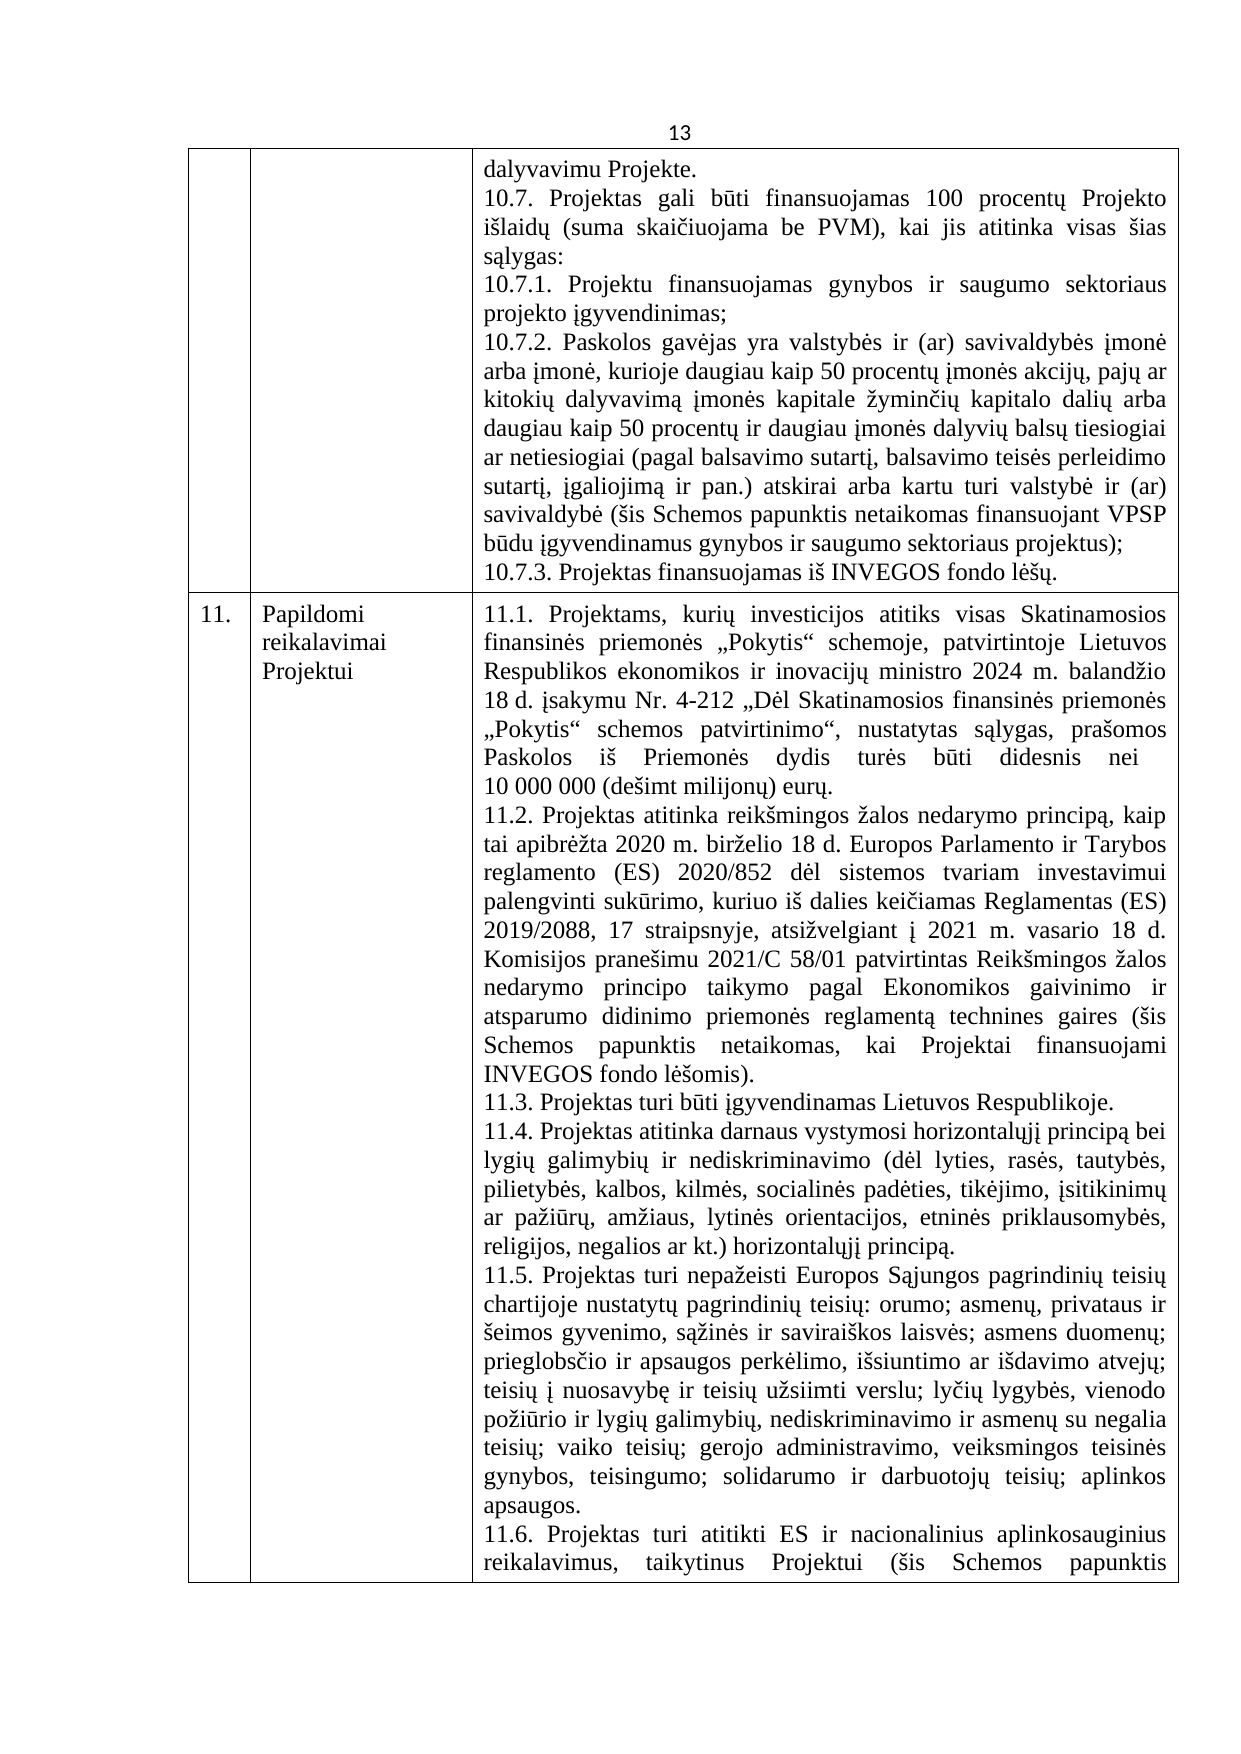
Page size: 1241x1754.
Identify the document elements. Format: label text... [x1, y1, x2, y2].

table_cell [251, 149, 472, 592]
table_cell 11.1. Projektams, kurių investicijos atitiks visas Skatinamosios finansinės priemonės „Pokytis“ schemoje, patvirtintoje Lietuvos Respublikos ekonomikos ir inovacijų ministro 2024 m. balandžio 18 d. įsakymu Nr. 4-212 „Dėl Skatinamosios finansinės priemonės „Pokytis“ schemos patvirtinimo“, nustatytas sąlygas, prašomos Paskolos iš Priemonės dydis turės būti didesnis nei 10 000 000 (dešimt milijonų) eurų. 11.2. Projektas atitinka reikšmingos žalos nedarymo principą, kaip tai apibrėžta 2020 m. birželio 18 d. Europos Parlamento ir Tarybos reglamento (ES) 2020/852 dėl sistemos tvariam investavimui palengvinti sukūrimo, kuriuo iš dalies keičiamas Reglamentas (ES) 2019/2088, 17 straipsnyje, atsižvelgiant į 2021 m. vasario 18 d. Komisijos pranešimu 2021/C 58/01 patvirtintas Reikšmingos žalos nedarymo principo taikymo pagal Ekonomikos gaivinimo ir atsparumo didinimo priemonės reglamentą technines gaires (šis Schemos papunktis netaikomas, kai Projektai finansuojami INVEGOS fondo lėšomis). 11.3. Projektas turi būti įgyvendinamas Lietuvos Respublikoje. 11.4. Projektas atitinka darnaus vystymosi horizontalųjį principą bei lygių galimybių ir nediskriminavimo (dėl lyties, rasės, tautybės, pilietybės, kalbos, kilmės, socialinės padėties, tikėjimo, įsitikinimų ar pažiūrų, amžiaus, lytinės orientacijos, etninės priklausomybės, religijos, negalios ar kt.) horizontalųjį principą. 11.5. Projektas turi nepažeisti Europos Sąjungos pagrindinių teisių chartijoje nustatytų pagrindinių teisių: orumo; asmenų, privataus ir šeimos gyvenimo, sąžinės ir saviraiškos laisvės; asmens duomenų; prieglobsčio ir apsaugos perkėlimo, išsiuntimo ar išdavimo atvejų; teisių į nuosavybę ir teisių užsiimti verslu; lyčių lygybės, vienodo požiūrio ir lygių galimybių, nediskriminavimo ir asmenų su negalia teisių; vaiko teisių; gerojo administravimo, veiksmingos teisinės gynybos, teisingumo; solidarumo ir darbuotojų teisių; aplinkos apsaugos. 11.6. Projektas turi atitikti ES ir nacionalinius aplinkosauginius reikalavimus, taikytinus Projektui (šis Schemos papunktis [473, 593, 1178, 1582]
table_cell [189, 149, 250, 592]
table_cell 11. [189, 593, 250, 1582]
table_cell dalyvavimu Projekte. 10.7. Projektas gali būti finansuojamas 100 procentų Projekto išlaidų (suma skaičiuojama be PVM), kai jis atitinka visas šias sąlygas: 10.7.1. Projektu finansuojamas gynybos ir saugumo sektoriaus projekto įgyvendinimas; 10.7.2. Paskolos gavėjas yra valstybės ir (ar) savivaldybės įmonė arba įmonė, kurioje daugiau kaip 50 procentų įmonės akcijų, pajų ar kitokių dalyvavimą įmonės kapitale žyminčių kapitalo dalių arba daugiau kaip 50 procentų ir daugiau įmonės dalyvių balsų tiesiogiai ar netiesiogiai (pagal balsavimo sutartį, balsavimo teisės perleidimo sutartį, įgaliojimą ir pan.) atskirai arba kartu turi valstybė ir (ar) savivaldybė (šis Schemos papunktis netaikomas finansuojant VPSP būdu įgyvendinamus gynybos ir saugumo sektoriaus projektus); 10.7.3. Projektas finansuojamas iš INVEGOS fondo lėšų. [473, 149, 1178, 592]
table_cell Papildomi reikalavimai Projektui [251, 593, 472, 1582]
